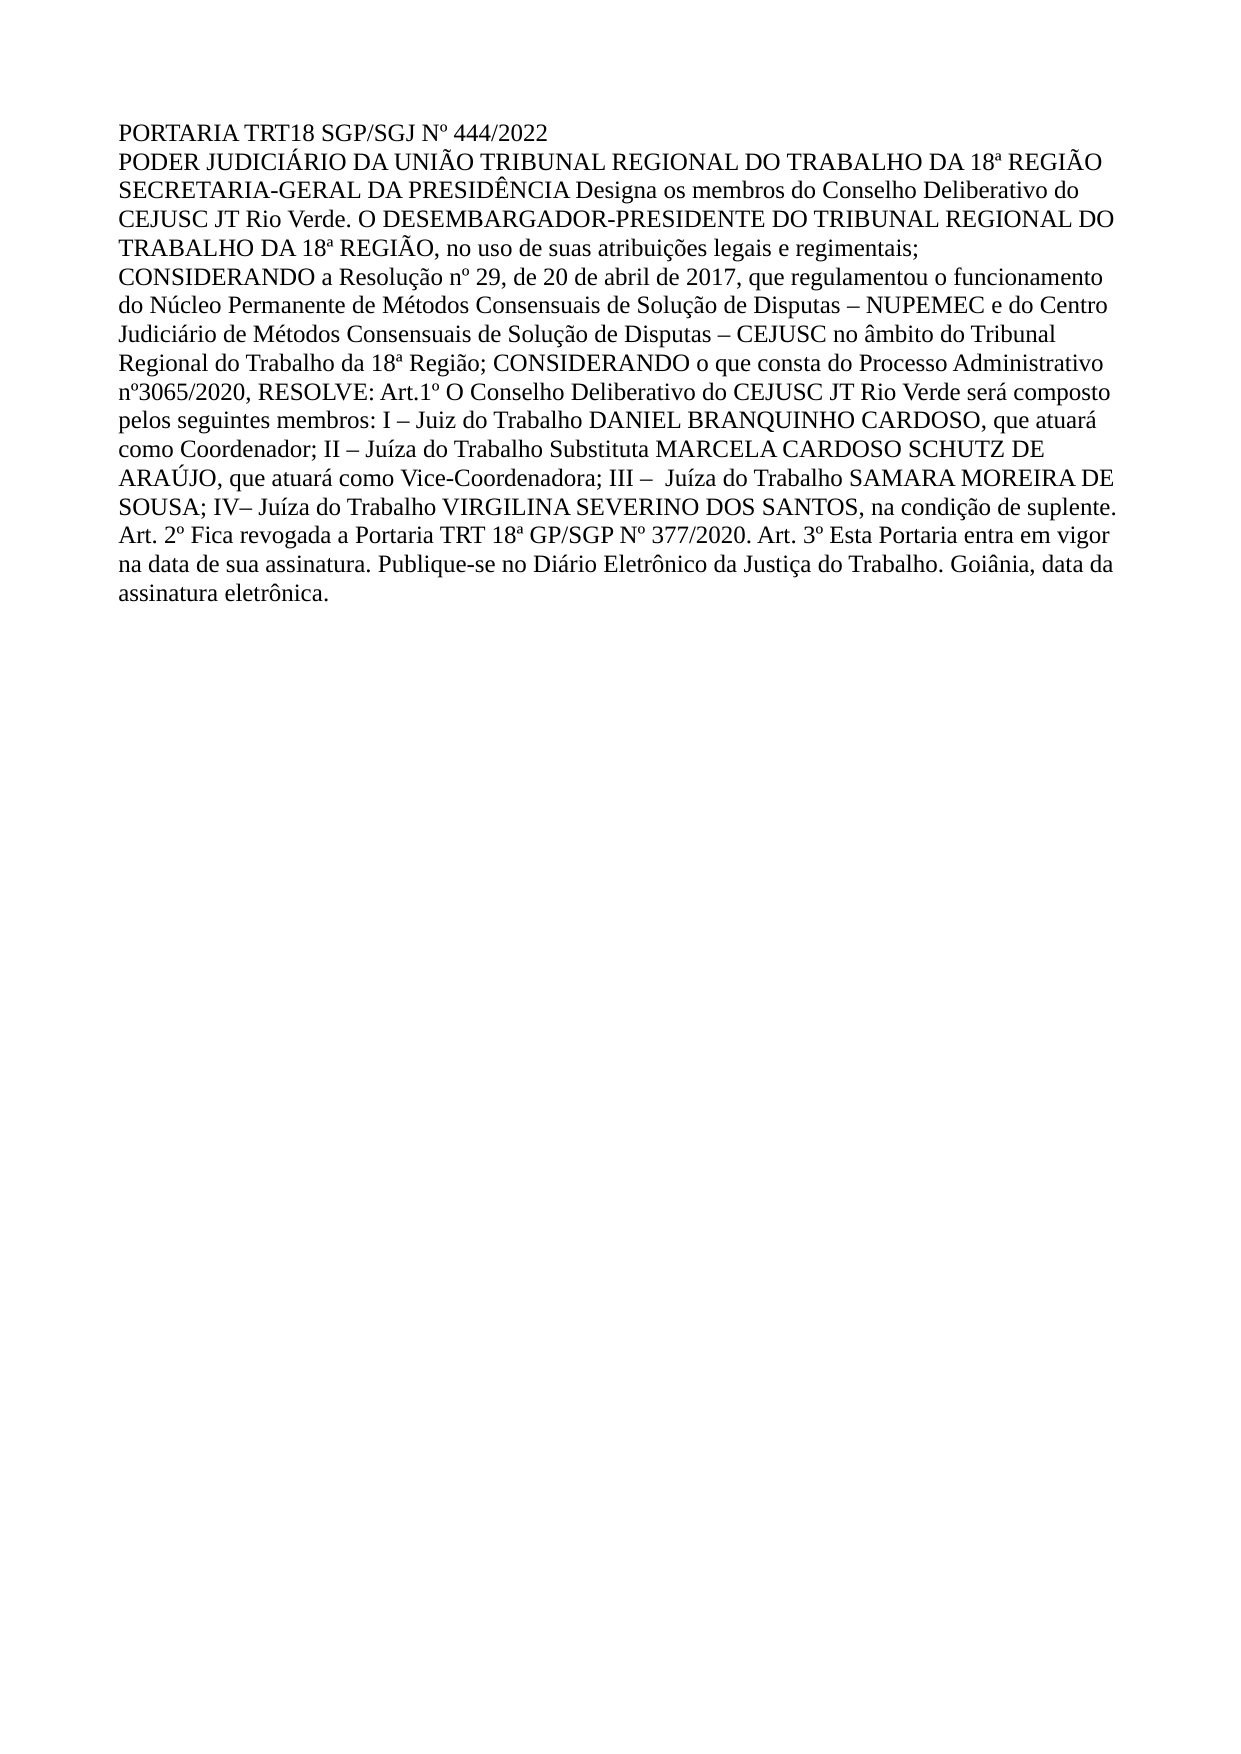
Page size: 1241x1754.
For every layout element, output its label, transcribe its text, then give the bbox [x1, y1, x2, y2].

text PODER JUDICIÁRIO DA UNIÃO TRIBUNAL REGIONAL DO TRABALHO DA 18ª REGIÃO SECRETARIA-GERAL DA PRESIDÊNCIA Designa os membros do Conselho Deliberativo do CEJUSC JT Rio Verde. O DESEMBARGADOR-PRESIDENTE DO TRIBUNAL REGIONAL DO TRABALHO DA 18ª REGIÃO, no uso de suas atribuições legais e regimentais; CONSIDERANDO a Resolução nº 29, de 20 de abril de 2017, que regulamentou o funcionamento do Núcleo Permanente de Métodos Consensuais de Solução de Disputas – NUPEMEC e do Centro Judiciário de Métodos Consensuais de Solução de Disputas – CEJUSC no âmbito do Tribunal Regional do Trabalho da 18ª Região; CONSIDERANDO o que consta do Processo Administrativo nº3065/2020, RESOLVE: Art.1º O Conselho Deliberativo do CEJUSC JT Rio Verde será composto pelos seguintes membros: I – Juiz do Trabalho DANIEL BRANQUINHO CARDOSO, que atuará como Coordenador; II – Juíza do Trabalho Substituta MARCELA CARDOSO SCHUTZ DE ARAÚJO, que atuará como Vice-Coordenadora; III – Juíza do Trabalho SAMARA MOREIRA DE SOUSA; IV– Juíza do Trabalho VIRGILINA SEVERINO DOS SANTOS, na condição de suplente. Art. 2º Fica revogada a Portaria TRT 18ª GP/SGP Nº 377/2020. Art. 3º Esta Portaria entra em vigor na data de sua assinatura. Publique-se no Diário Eletrônico da Justiça do Trabalho. Goiânia, data da assinatura eletrônica. [118, 147, 1122, 607]
text PORTARIA TRT18 SGP/SGJ Nº 444/2022 [118, 118, 1122, 147]
